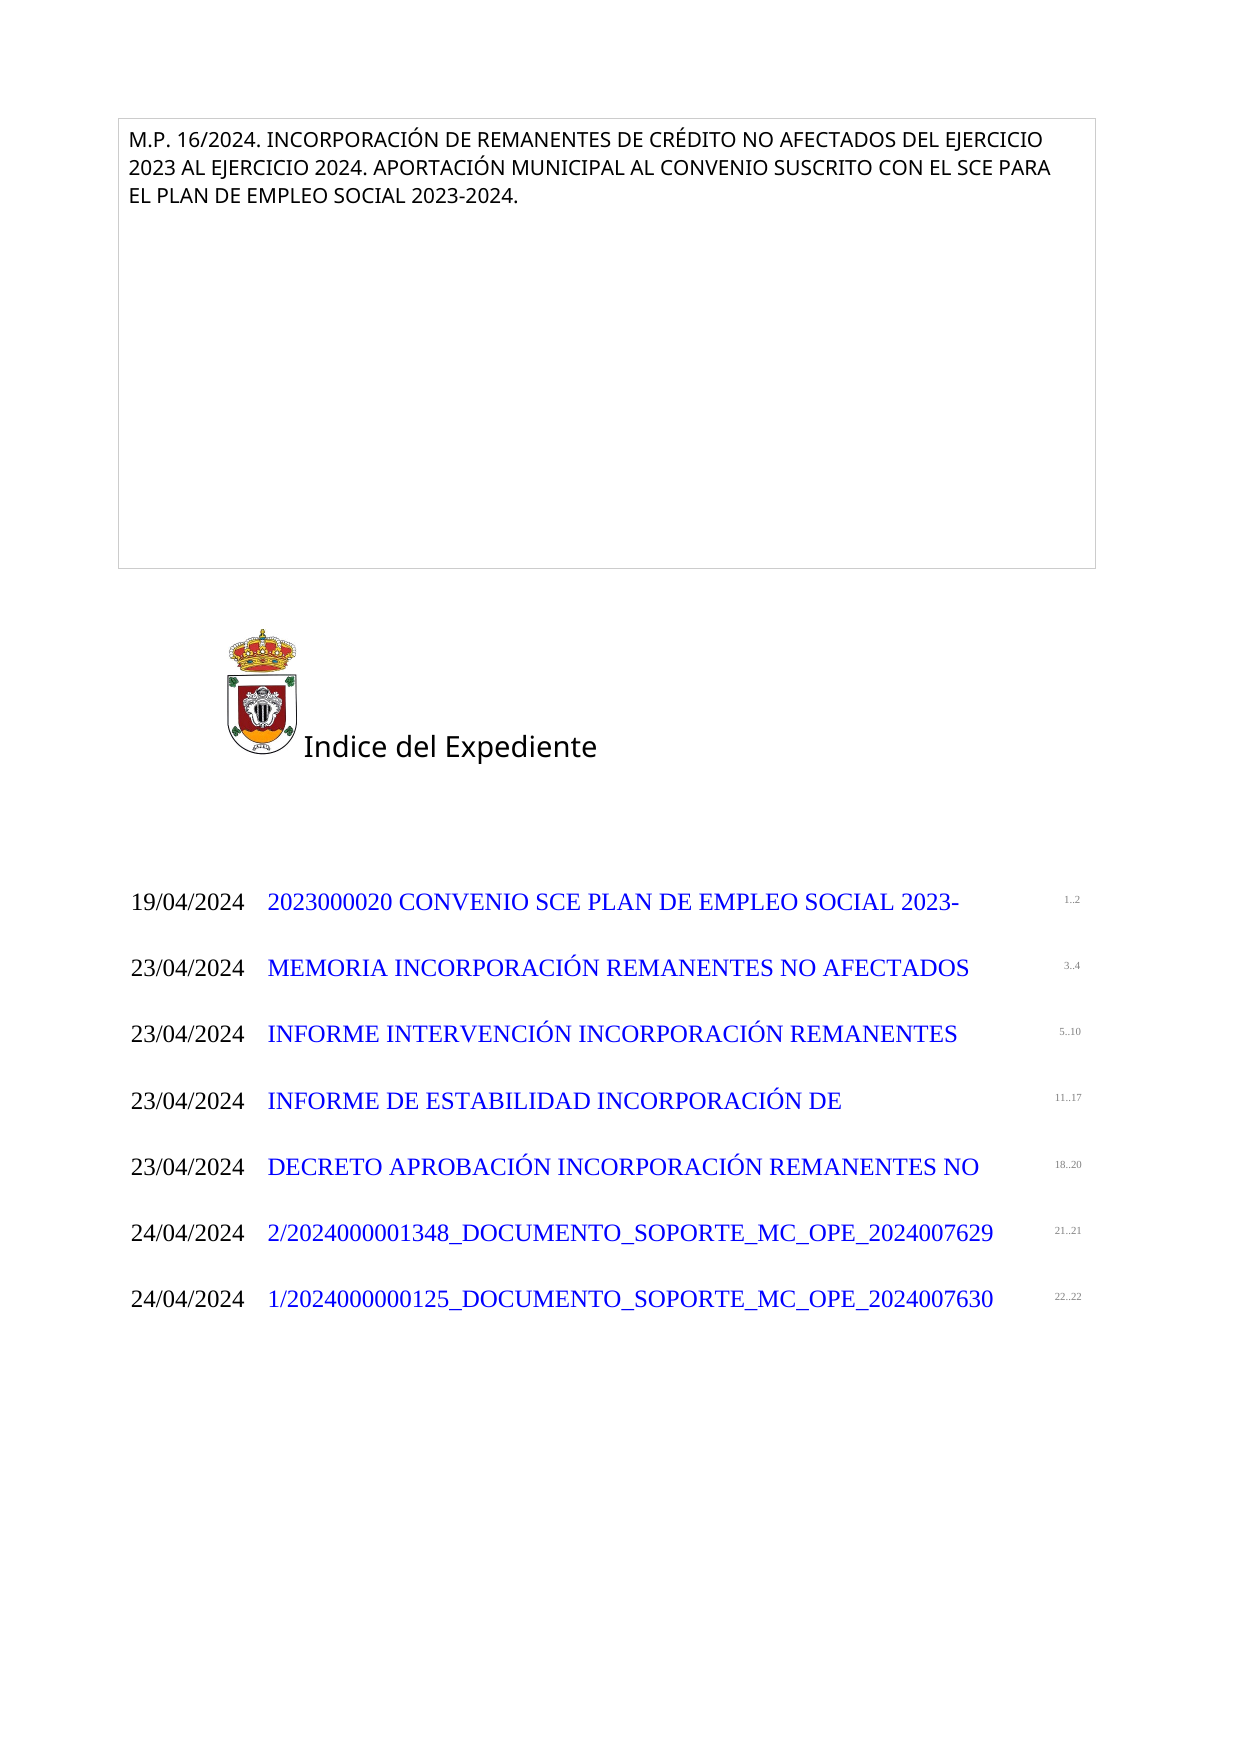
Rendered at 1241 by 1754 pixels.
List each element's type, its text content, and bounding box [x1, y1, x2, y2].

text 24/04/2024 1/2024000000125_DOCUMENTO_SOPORTE_MC_OPE_2024007630 22..22 [131, 1284, 1122, 1313]
text 23/04/2024 INFORME DE ESTABILIDAD INCORPORACIÓN DE 11..17 [131, 1086, 1122, 1114]
text 23/04/2024 MEMORIA INCORPORACIÓN REMANENTES NO AFECTADOS 3..4 [131, 953, 1122, 982]
text 19/04/2024 2023000020 CONVENIO SCE PLAN DE EMPLEO SOCIAL 2023- 1..2 [131, 887, 1122, 916]
text Indice del Expediente [219, 629, 1122, 766]
text 23/04/2024 INFORME INTERVENCIÓN INCORPORACIÓN REMANENTES 5..10 [131, 1019, 1122, 1048]
text 24/04/2024 2/2024000001348_DOCUMENTO_SOPORTE_MC_OPE_2024007629 21..21 [131, 1218, 1122, 1247]
table_cell M.P. 16/2024. INCORPORACIÓN DE REMANENTES DE CRÉDITO NO AFECTADOS DEL EJERCICIO 2023 AL EJERCICIO 2024. APORTACIÓN MUNICIPAL AL CONVENIO SUSCRITO CON EL SCE PARA EL PLAN DE EMPLEO SOCIAL 2023-2024. [119, 119, 1095, 568]
text 23/04/2024 DECRETO APROBACIÓN INCORPORACIÓN REMANENTES NO 18..20 [131, 1152, 1122, 1181]
